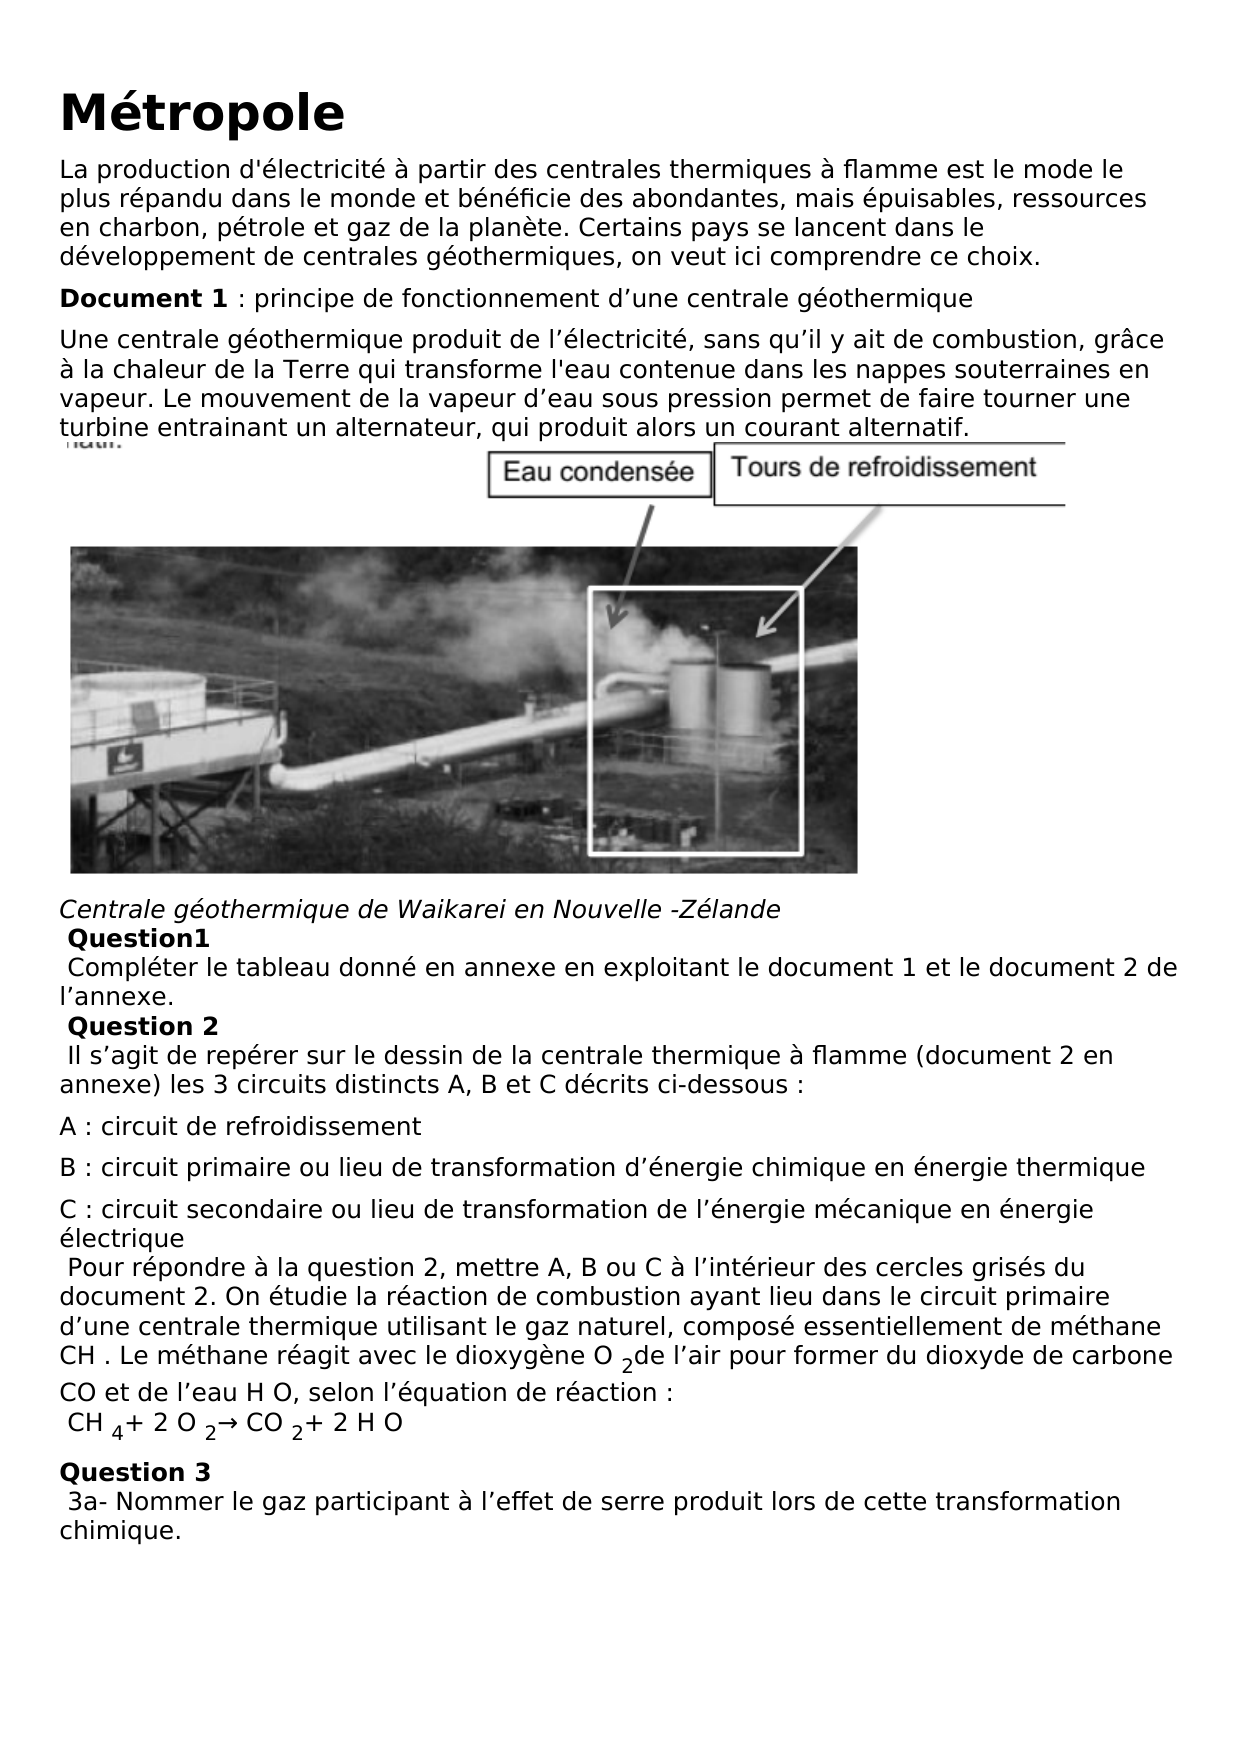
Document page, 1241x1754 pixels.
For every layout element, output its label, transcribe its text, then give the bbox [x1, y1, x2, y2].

text Document 1 : principe de fonctionnement d’une centrale géothermique [59, 284, 1181, 313]
text Centrale géothermique de Waikarei en Nouvelle -Zélande Question1 Compléter le tableau donné en annexe en exploitant le document 1 et le document 2 de l’annexe. Question 2 Il s’agit de repérer sur le dessin de la centrale thermique à flamme (document 2 en annexe) les 3 circuits distincts A, B et C décrits ci-dessous : [59, 895, 1181, 1099]
subtitle Métropole [59, 84, 1181, 142]
text La production d'électricité à partir des centrales thermiques à flamme est le mode le plus répandu dans le monde et bénéficie des abondantes, mais épuisables, ressources en charbon, pétrole et gaz de la planète. Certains pays se lancent dans le développement de centrales géothermiques, on veut ici comprendre ce choix. [59, 155, 1181, 271]
text A : circuit de refroidissement [59, 1112, 1181, 1141]
text C : circuit secondaire ou lieu de transformation de l’énergie mécanique en énergie électrique Pour répondre à la question 2, mettre A, B ou C à l’intérieur des cercles grisés du document 2. On étudie la réaction de combustion ayant lieu dans le circuit primaire d’une centrale thermique utilisant le gaz naturel, composé essentiellement de méthane CH . Le méthane réagit avec le dioxygène O 2de l’air pour former du dioxyde de carbone CO et de l’eau H O, selon l’équation de réaction : CH 4+ 2 O 2→ CO 2+ 2 H O [59, 1195, 1181, 1445]
picture [67, 442, 1066, 877]
text [59, 1645, 1181, 1674]
text B : circuit primaire ou lieu de transformation d’énergie chimique en énergie thermique [59, 1153, 1181, 1183]
text Une centrale géothermique produit de l’électricité, sans qu’il y ait de combustion, grâce à la chaleur de la Terre qui transforme l'eau contenue dans les nappes souterraines en vapeur. Le mouvement de la vapeur d’eau sous pression permet de faire tourner une turbine entrainant un alternateur, qui produit alors un courant alternatif. [59, 326, 1181, 883]
text Question 3 3a- Nommer le gaz participant à l’effet de serre produit lors de cette transformation chimique. [59, 1458, 1181, 1633]
